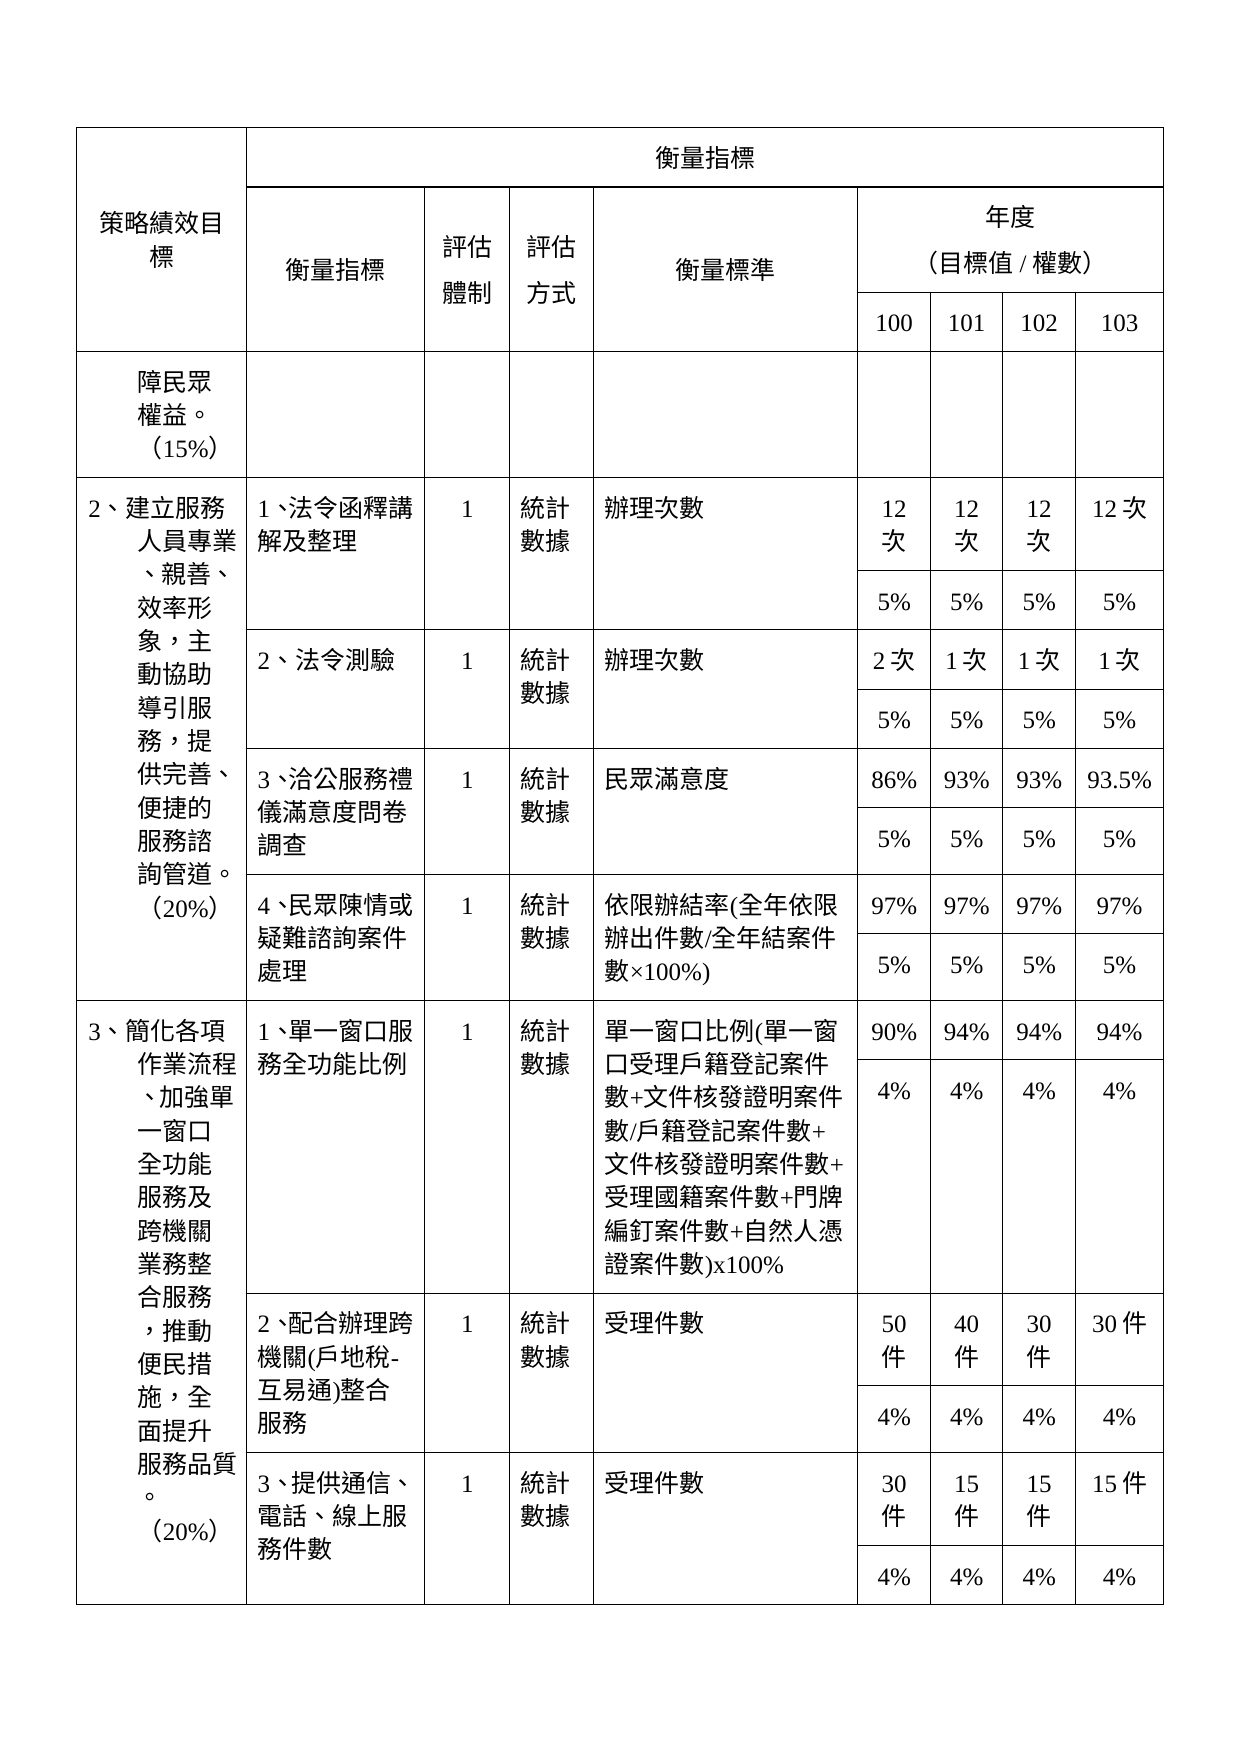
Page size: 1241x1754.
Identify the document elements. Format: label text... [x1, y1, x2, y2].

table_cell 年度 （目標值 / 權數） [858, 188, 1163, 292]
table_cell 15件 [1076, 1453, 1163, 1545]
table_cell 建立服務人員專業、親善、效率形象，主動協助導引服務，提供完善、便捷的服務諮詢管道。（20%） [77, 478, 246, 1000]
table_cell 4% [858, 1386, 930, 1452]
table_cell 30件 [858, 1453, 930, 1545]
table_cell 12次 [1003, 478, 1075, 570]
table_cell 簡化各項作業流程、加強單一窗口全功能服務及跨機關業務整合服務，推動便民措施，全面提升服務品質。（20%） [77, 1001, 246, 1604]
table_cell [510, 352, 593, 477]
table_cell 2次 [858, 630, 930, 688]
table_cell 5% [931, 808, 1002, 874]
table_cell 30件 [1076, 1294, 1163, 1385]
table_cell 15件 [931, 1453, 1002, 1545]
table_cell 5% [858, 808, 930, 874]
table_cell 統計數據 [510, 1001, 593, 1293]
table_cell 1、單一窗口服務全功能比例 [247, 1001, 424, 1293]
table_cell 86% [858, 749, 930, 807]
table_cell 5% [1076, 808, 1163, 874]
table_cell 5% [1003, 690, 1075, 748]
table_cell 94% [931, 1001, 1002, 1059]
table_cell 4% [1003, 1546, 1075, 1604]
table_cell 3、提供通信、電話、線上服務件數 [247, 1453, 424, 1604]
table_cell 1 [425, 1294, 509, 1452]
table_cell 4% [1076, 1386, 1163, 1452]
table_cell 1次 [1003, 630, 1075, 688]
table_cell 5% [858, 934, 930, 1000]
table_cell 40件 [931, 1294, 1002, 1385]
table_cell 102 [1003, 293, 1075, 351]
table_cell 90% [858, 1001, 930, 1059]
table_cell 4% [931, 1386, 1002, 1452]
table_cell 1 [425, 875, 509, 1000]
table_cell 1 [425, 630, 509, 748]
table_cell 94% [1076, 1001, 1163, 1059]
table_header 策略績效目標 [77, 128, 246, 351]
table_cell 1 [425, 749, 509, 874]
table_cell 4% [858, 1546, 930, 1604]
table_cell 93% [1003, 749, 1075, 807]
table_cell 3、洽公服務禮儀滿意度問卷調查 [247, 749, 424, 874]
table_cell 4% [931, 1546, 1002, 1604]
table_cell 評估 方式 [510, 188, 593, 351]
table_cell 4% [1076, 1060, 1163, 1293]
table_cell [425, 352, 509, 477]
table_cell 97% [858, 875, 930, 933]
table_cell 障民眾權益。（15%） [77, 352, 246, 477]
table_cell 4、民眾陳情或疑難諮詢案件處理 [247, 875, 424, 1000]
table_cell 93.5% [1076, 749, 1163, 807]
table_cell 5% [931, 690, 1002, 748]
table_cell 30件 [1003, 1294, 1075, 1385]
table_cell 2、法令測驗 [247, 630, 424, 748]
table_cell 統計數據 [510, 1294, 593, 1452]
table_cell 1 [425, 1453, 509, 1604]
table_cell 97% [931, 875, 1002, 933]
table_cell 受理件數 [594, 1294, 857, 1452]
table_cell 50件 [858, 1294, 930, 1385]
table_cell [594, 352, 857, 477]
table_cell 單一窗口比例(單一窗口受理戶籍登記案件數+文件核發證明案件數/戶籍登記案件數+文件核發證明案件數+受理國籍案件數+門牌編釘案件數+自然人憑證案件數)x100% [594, 1001, 857, 1293]
table_cell 5% [931, 934, 1002, 1000]
table_cell 統計數據 [510, 875, 593, 1000]
table_cell 依限辦結率(全年依限辦出件數/全年結案件數×100%) [594, 875, 857, 1000]
table_cell 1次 [931, 630, 1002, 688]
table_cell 12次 [858, 478, 930, 570]
table_cell 受理件數 [594, 1453, 857, 1604]
table_cell 2、配合辦理跨機關(戶地稅-互易通)整合服務 [247, 1294, 424, 1452]
table_cell [931, 352, 1002, 477]
table_cell 5% [1003, 571, 1075, 629]
table_cell 衡量標準 [594, 188, 857, 351]
table_cell [247, 352, 424, 477]
table_cell 5% [931, 571, 1002, 629]
table_cell 統計數據 [510, 630, 593, 748]
table_cell 辦理次數 [594, 478, 857, 629]
table_cell 15件 [1003, 1453, 1075, 1545]
table_cell 97% [1076, 875, 1163, 933]
table_cell [1003, 352, 1075, 477]
table_cell 97% [1003, 875, 1075, 933]
table_cell [858, 352, 930, 477]
table_cell [1076, 352, 1163, 477]
table_cell 5% [1076, 571, 1163, 629]
table_cell 5% [1003, 808, 1075, 874]
table_cell 4% [1076, 1546, 1163, 1604]
table_cell 94% [1003, 1001, 1075, 1059]
table_cell 4% [1003, 1386, 1075, 1452]
table_cell 4% [858, 1060, 930, 1293]
table_cell 民眾滿意度 [594, 749, 857, 874]
table_header 衡量指標 [247, 128, 1163, 186]
table_cell 1 [425, 478, 509, 629]
table_cell 5% [1003, 934, 1075, 1000]
table_cell 統計數據 [510, 478, 593, 629]
table_cell 4% [1003, 1060, 1075, 1293]
table_cell 93% [931, 749, 1002, 807]
table_cell 辦理次數 [594, 630, 857, 748]
table_cell 5% [858, 690, 930, 748]
table_cell 103 [1076, 293, 1163, 351]
table_cell 統計數據 [510, 749, 593, 874]
table_cell 5% [1076, 934, 1163, 1000]
table_cell 101 [931, 293, 1002, 351]
table_cell 12次 [1076, 478, 1163, 570]
table_cell 12次 [931, 478, 1002, 570]
table_cell 統計數據 [510, 1453, 593, 1604]
table_cell 1、法令函釋講解及整理 [247, 478, 424, 629]
table_cell 1 [425, 1001, 509, 1293]
table_cell 評估 體制 [425, 188, 509, 351]
table_cell 100 [858, 293, 930, 351]
table_cell 5% [1076, 690, 1163, 748]
table_cell 5% [858, 571, 930, 629]
table_cell 衡量指標 [247, 188, 424, 351]
table_cell 4% [931, 1060, 1002, 1293]
table_cell 1次 [1076, 630, 1163, 688]
